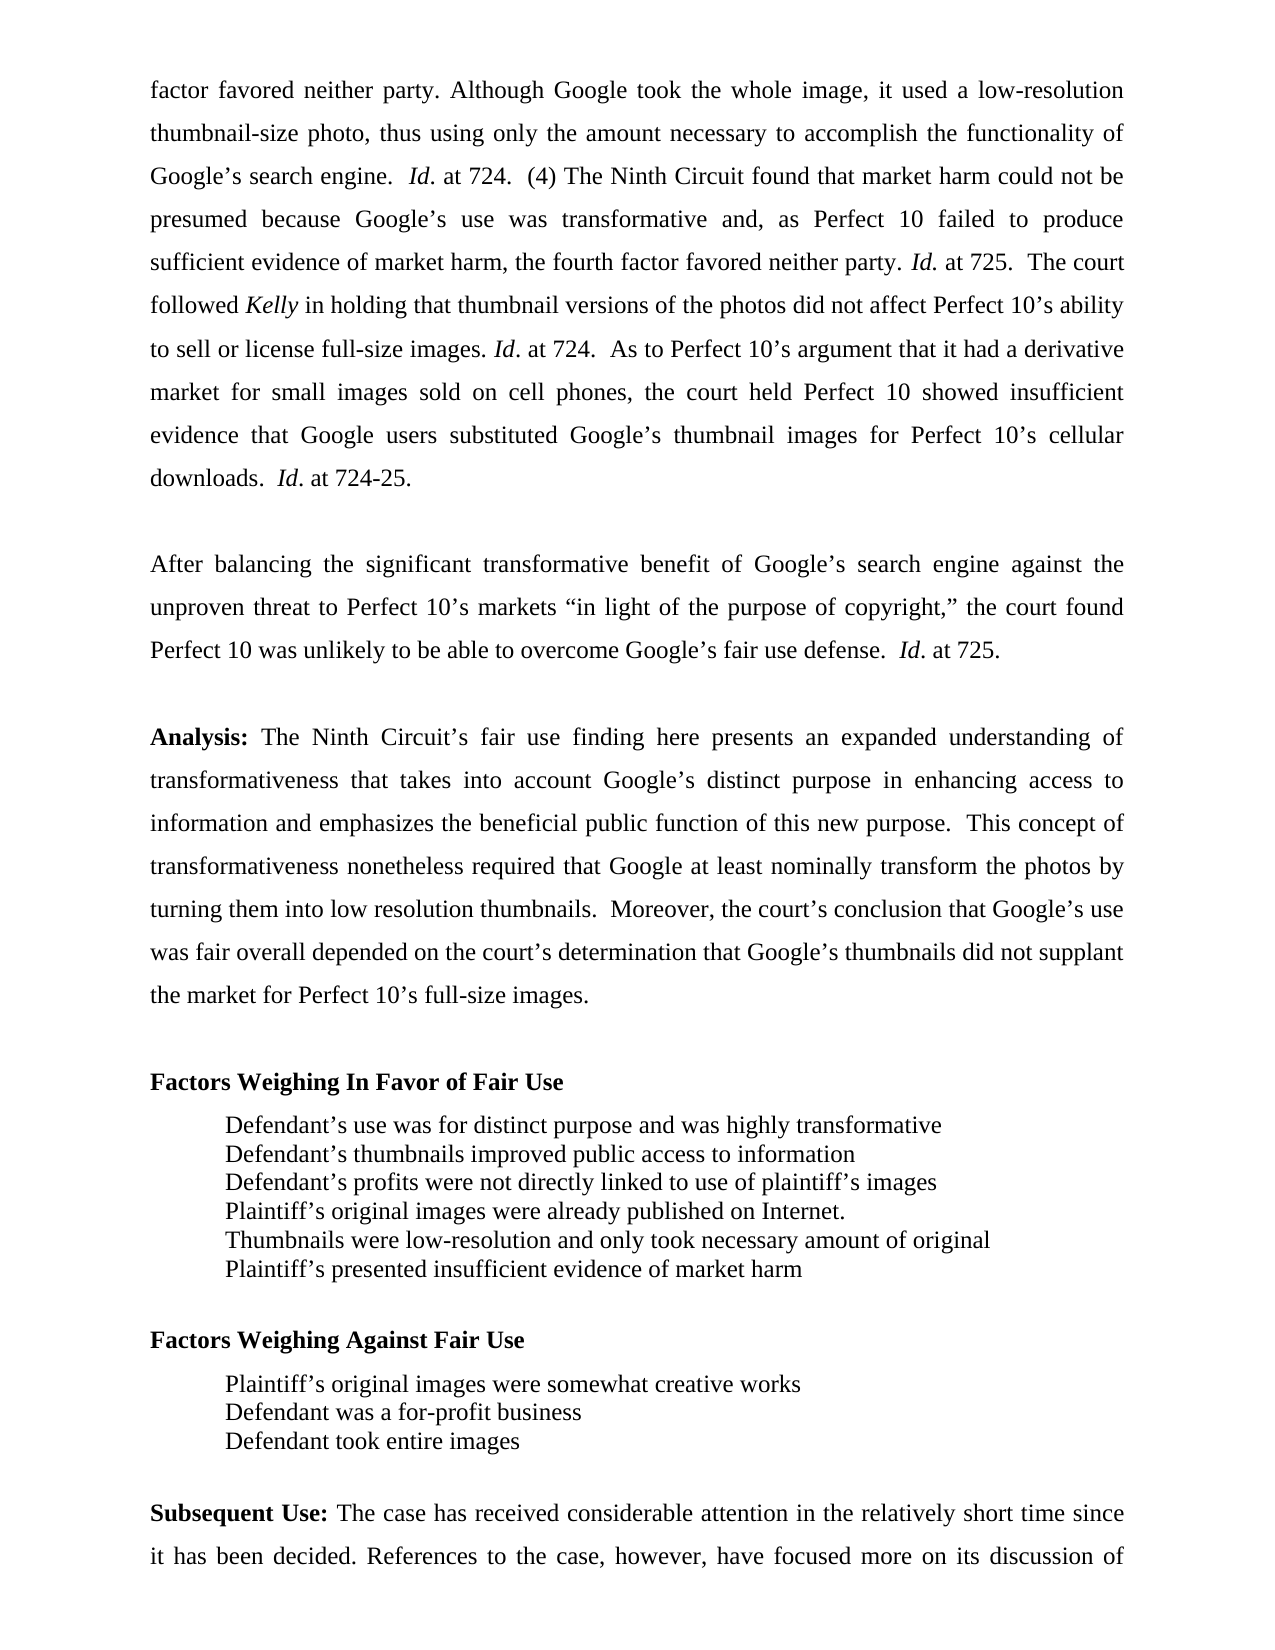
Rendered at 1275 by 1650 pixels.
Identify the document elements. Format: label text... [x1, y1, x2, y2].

text Factors Weighing Against Fair Use [150, 1326, 1125, 1354]
list Plaintiff’s presented insufficient evidence of market harm [187, 1254, 1125, 1282]
list Plaintiff’s original images were already published on Internet. [187, 1196, 1125, 1225]
text Factors Weighing In Favor of Fair Use [150, 1067, 1125, 1096]
text factor favored neither party. Although Google took the whole image, it used a low-resolution thumbnail-size photo, thus using only the amount necessary to accomplish the functionality of Google’s search engine. Id. at 724. (4) The Ninth Circuit found that market harm could not be presumed because Google’s use was transformative and, as Perfect 10 failed to produce sufficient evidence of market harm, the fourth factor favored neither party. Id. at 725. The court followed Kelly in holding that thumbnail versions of the photos did not affect Perfect 10’s ability to sell or license full-size images. Id. at 724. As to Perfect 10’s argument that it had a derivative market for small images sold on cell phones, the court held Perfect 10 showed insufficient evidence that Google users substituted Google’s thumbnail images for Perfect 10’s cellular downloads. Id. at 724-25. [150, 75, 1125, 492]
text Analysis: The Ninth Circuit’s fair use finding here presents an expanded understanding of transformativeness that takes into account Google’s distinct purpose in enhancing access to information and emphasizes the beneficial public function of this new purpose. This concept of transformativeness nonetheless required that Google at least nominally transform the photos by turning them into low resolution thumbnails. Moreover, the court’s conclusion that Google’s use was fair overall depended on the court’s determination that Google’s thumbnails did not supplant the market for Perfect 10’s full-size images. [150, 722, 1125, 1009]
list Defendant took entire images [187, 1426, 1125, 1455]
list Thumbnails were low-resolution and only took necessary amount of original [187, 1225, 1125, 1254]
list Defendant’s thumbnails improved public access to information [187, 1139, 1125, 1167]
list Defendant was a for-profit business [187, 1397, 1125, 1426]
text Subsequent Use: The case has received considerable attention in the relatively short time since it has been decided. References to the case, however, have focused more on its discussion of [150, 1498, 1125, 1570]
list Defendant’s use was for distinct purpose and was highly transformative [187, 1110, 1125, 1139]
list Plaintiff’s original images were somewhat creative works [187, 1369, 1125, 1397]
text After balancing the significant transformative benefit of Google’s search engine against the unproven threat to Perfect 10’s markets “in light of the purpose of copyright,” the court found Perfect 10 was unlikely to be able to overcome Google’s fair use defense. Id. at 725. [150, 549, 1125, 664]
list Defendant’s profits were not directly linked to use of plaintiff’s images [187, 1167, 1125, 1196]
